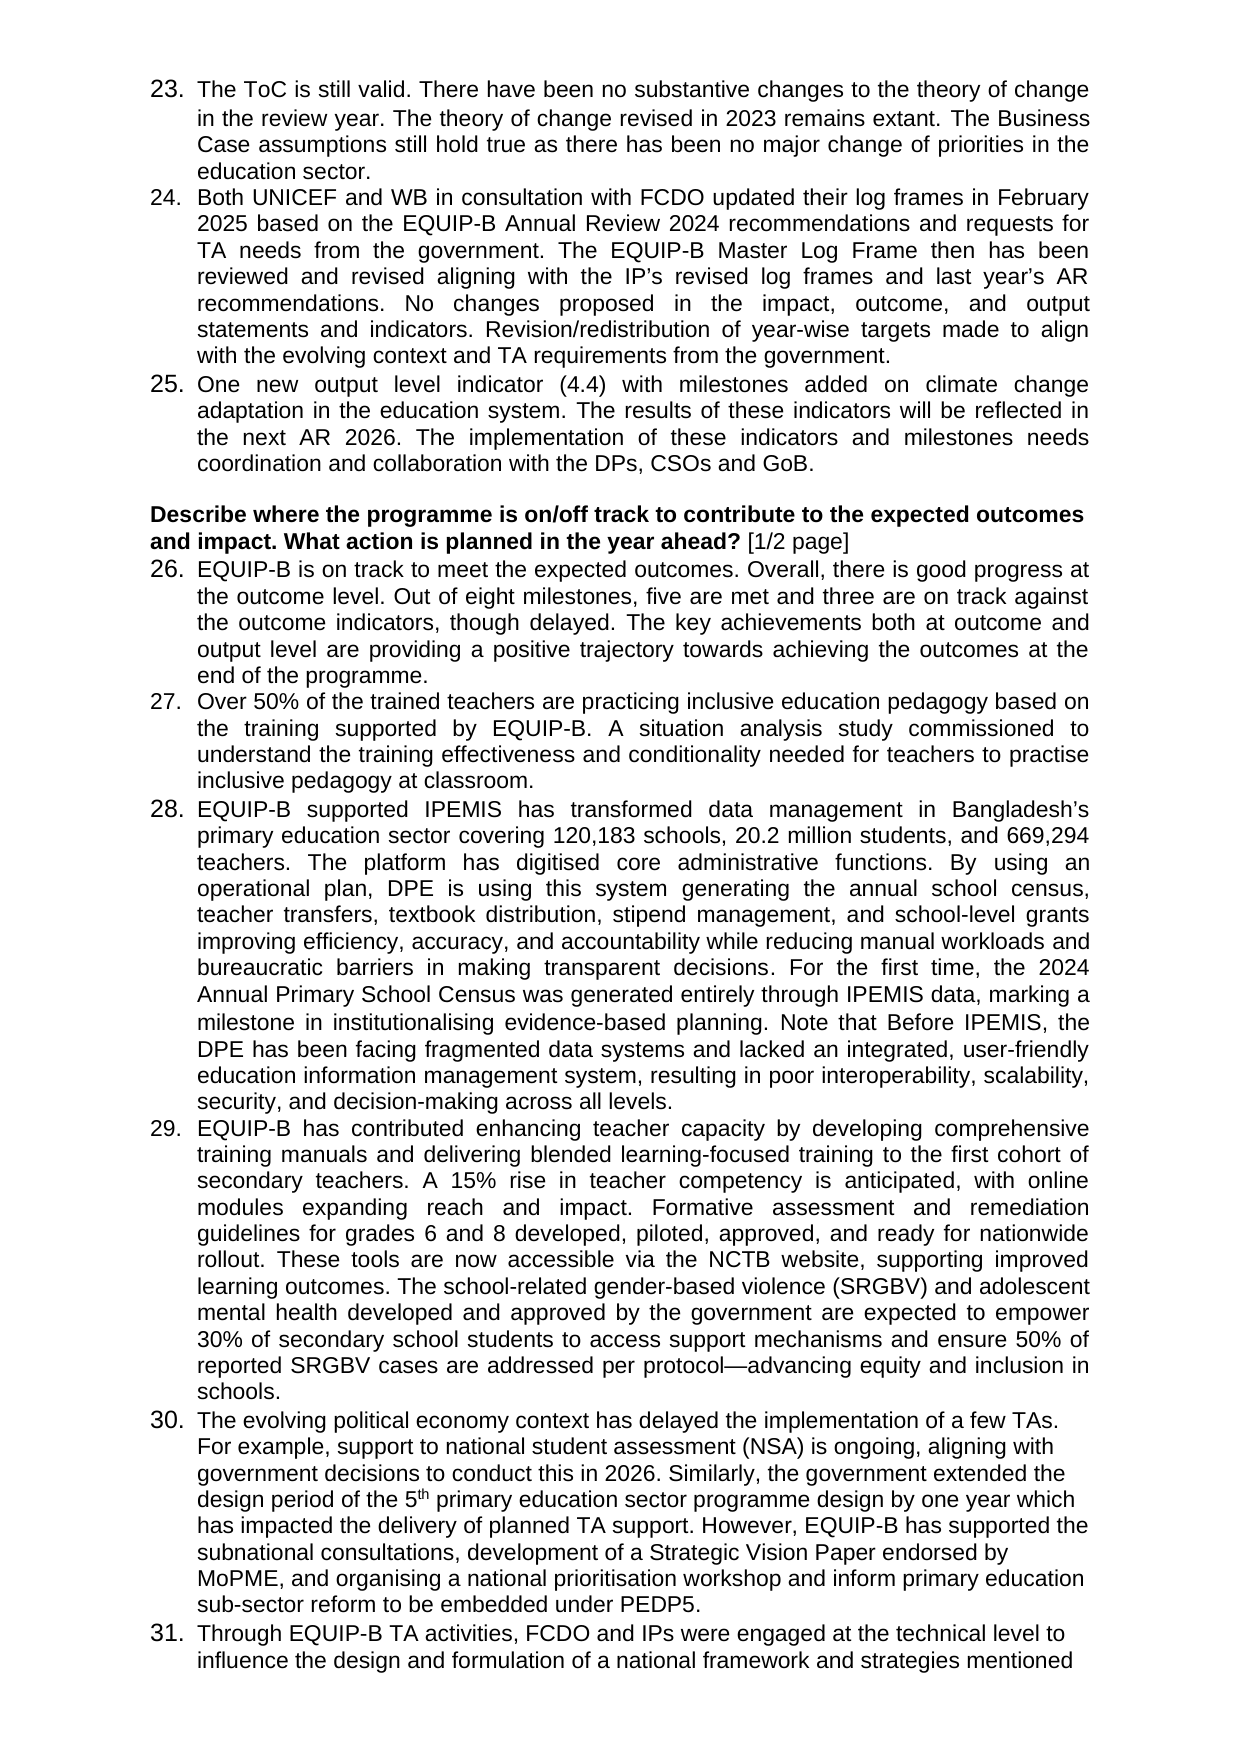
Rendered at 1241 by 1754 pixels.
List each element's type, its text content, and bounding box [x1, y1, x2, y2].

list The evolving political economy context has delayed the implementation of a few TAs. For example, support to national student assessment (NSA) is ongoing, aligning with government decisions to conduct this in 2026. Similarly, the government extended the design period of the 5th primary education sector programme design by one year which has impacted the delivery of planned TA support. However, EQUIP-B has supported the subnational consultations, development of a Strategic Vision Paper endorsed by MoPME, and organising a national prioritisation workshop and inform primary education sub-sector reform to be embedded under PEDP5. [150, 1404, 1090, 1618]
list EQUIP-B has contributed enhancing teacher capacity by developing comprehensive training manuals and delivering blended learning-focused training to the first cohort of secondary teachers. A 15% rise in teacher competency is anticipated, with online modules expanding reach and impact. Formative assessment and remediation guidelines for grades 6 and 8 developed, piloted, approved, and ready for nationwide rollout. These tools are now accessible via the NCTB website, supporting improved learning outcomes. The school-related gender-based violence (SRGBV) and adolescent mental health developed and approved by the government are expected to empower 30% of secondary school students to access support mechanisms and ensure 50% of reported SRGBV cases are addressed per protocol—advancing equity and inclusion in schools. [150, 1115, 1090, 1404]
list Through EQUIP-B TA activities, FCDO and IPs were engaged at the technical level to influence the design and formulation of a national framework and strategies mentioned [150, 1618, 1090, 1673]
list One new output level indicator (4.4) with milestones added on climate change adaptation in the education system. The results of these indicators will be reflected in the next AR 2026. The implementation of these indicators and milestones needs coordination and collaboration with the DPs, CSOs and GoB. [150, 368, 1090, 476]
list Over 50% of the trained teachers are practicing inclusive education pedagogy based on the training supported by EQUIP-B. A situation analysis study commissioned to understand the training effectiveness and conditionality needed for teachers to practise inclusive pedagogy at classroom. [150, 688, 1090, 794]
list EQUIP-B is on track to meet the expected outcomes. Overall, there is good progress at the outcome level. Out of eight milestones, five are met and three are on track against the outcome indicators, though delayed. The key achievements both at outcome and output level are providing a positive trajectory towards achieving the outcomes at the end of the programme. [150, 554, 1090, 688]
list Both UNICEF and WB in consultation with FCDO updated their log frames in February 2025 based on the EQUIP-B Annual Review 2024 recommendations and requests for TA needs from the government. The EQUIP-B Master Log Frame then has been reviewed and revised aligning with the IP’s revised log frames and last year’s AR recommendations. No changes proposed in the impact, outcome, and output statements and indicators. Revision/redistribution of year-wise targets made to align with the evolving context and TA requirements from the government. [150, 184, 1090, 368]
list The ToC is still valid. There have been no substantive changes to the theory of change in the review year. The theory of change revised in 2023 remains extant. The Business Case assumptions still hold true as there has been no major change of priorities in the education sector. [150, 74, 1090, 184]
list EQUIP-B supported IPEMIS has transformed data management in Bangladesh’s primary education sector covering 120,183 schools, 20.2 million students, and 669,294 teachers. The platform has digitised core administrative functions. By using an operational plan, DPE is using this system generating the annual school census, teacher transfers, textbook distribution, stipend management, and school-level grants improving efficiency, accuracy, and accountability while reducing manual workloads and bureaucratic barriers in making transparent decisions. For the first time, the 2024 Annual Primary School Census was generated entirely through IPEMIS data, marking a milestone in institutionalising evidence-based planning. Note that Before IPEMIS, the DPE has been facing fragmented data systems and lacked an integrated, user-friendly education information management system, resulting in poor interoperability, scalability, security, and decision-making across all levels. [150, 794, 1090, 1115]
text Describe where the programme is on/off track to contribute to the expected outcomes and impact. What action is planned in the year ahead? [1/2 page] [150, 501, 1090, 554]
